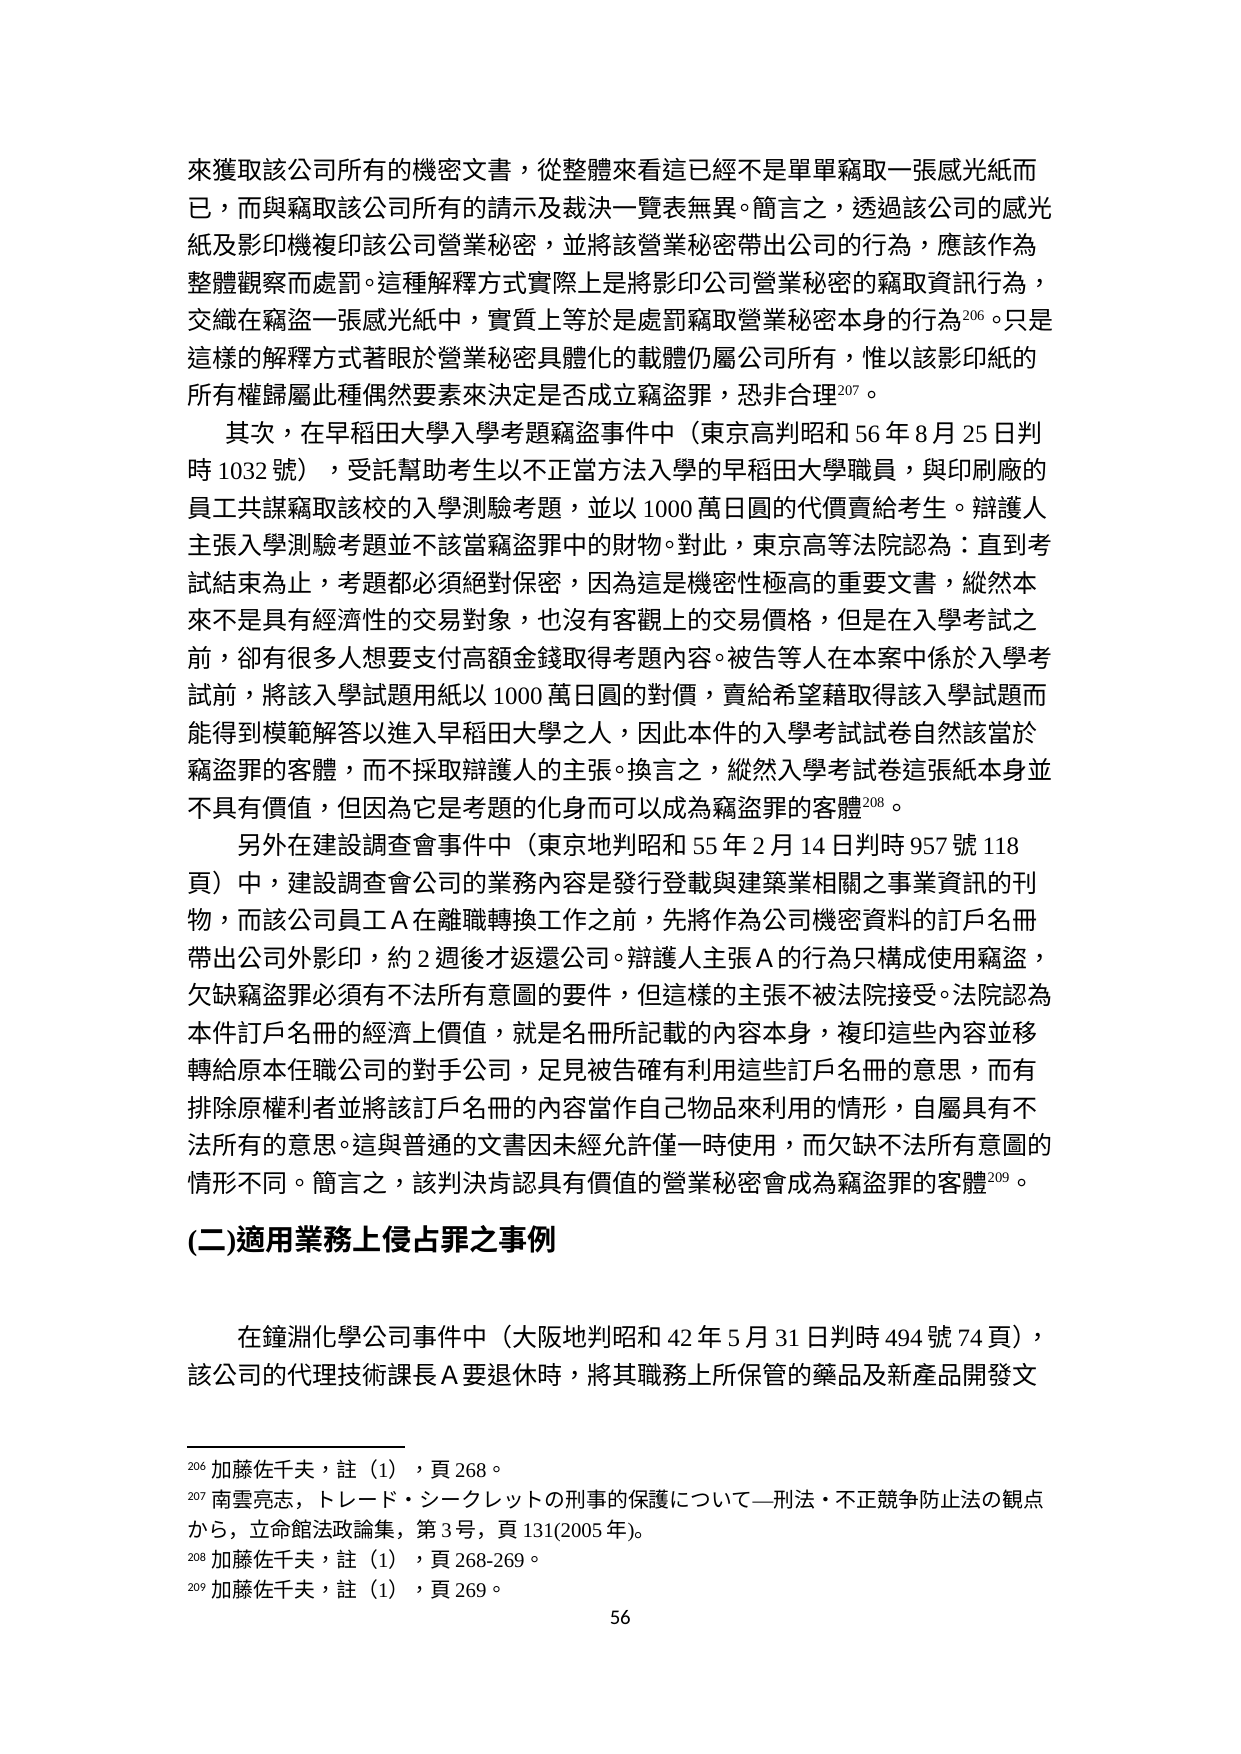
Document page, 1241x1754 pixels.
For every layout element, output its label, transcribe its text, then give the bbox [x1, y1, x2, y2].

text 另外在建設調查會事件中（東京地判昭和55年2月14日判時957號118頁）中，建設調查會公司的業務內容是發行登載與建築業相關之事業資訊的刊物，而該公司員工Ａ在離職轉換工作之前，先將作為公司機密資料的訂戶名冊帶出公司外影印，約2週後才返還公司。辯護人主張Ａ的行為只構成使用竊盜，欠缺竊盜罪必須有不法所有意圖的要件，但這樣的主張不被法院接受。法院認為：本件訂戶名冊的經濟上價值，就是名冊所記載的內容本身，複印這些內容並移轉給原本任職公司的對手公司，足見被告確有利用這些訂戶名冊的意思，而有排除原權利者並將該訂戶名冊的內容當作自己物品來利用的情形，自屬具有不法所有的意思。這與普通的文書因未經允許僅一時使用，而欠缺不法所有意圖的情形不同。簡言之，該判決肯認具有價值的營業秘密會成為竊盜罪的客體。 [187, 825, 1053, 1200]
text 加藤佐千夫，註（1），頁268。 [187, 1453, 1053, 1483]
subtitle (二)適用業務上侵占罪之事例 [187, 1200, 1053, 1275]
text 加藤佐千夫，註（1），頁268-269。 [187, 1543, 1053, 1574]
text 南雲亮志，トレード・シークレットの刑事的保護について―刑法・不正競争防止法の観点から，立命館法政論集，第3号，頁131(2005年)。 [187, 1483, 1053, 1543]
text 來獲取該公司所有的機密文書，從整體來看這已經不是單單竊取一張感光紙而已，而與竊取該公司所有的請示及裁決一覽表無異。簡言之，透過該公司的感光紙及影印機複印該公司營業秘密，並將該營業秘密帶出公司的行為，應該作為整體觀察而處罰。這種解釋方式實際上是將影印公司營業秘密的竊取資訊行為，交織在竊盜一張感光紙中，實質上等於是處罰竊取營業秘密本身的行為。只是這樣的解釋方式著眼於營業秘密具體化的載體仍屬公司所有，惟以該影印紙的所有權歸屬此種偶然要素來決定是否成立竊盜罪，恐非合理。 [187, 150, 1053, 412]
text 其次，在早稻田大學入學考題竊盜事件中（東京高判昭和56年8月25日判時1032號），受託幫助考生以不正當方法入學的早稻田大學職員，與印刷廠的員工共謀竊取該校的入學測驗考題，並以1000萬日圓的代價賣給考生。辯護人主張入學測驗考題並不該當竊盜罪中的財物。對此，東京高等法院認為：直到考試結束為止，考題都必須絕對保密，因為這是機密性極高的重要文書，縱然本來不是具有經濟性的交易對象，也沒有客觀上的交易價格，但是在入學考試之前，卻有很多人想要支付高額金錢取得考題內容。被告等人在本案中係於入學考試前，將該入學試題用紙以1000萬日圓的對價，賣給希望藉取得該入學試題而能得到模範解答以進入早稻田大學之人，因此本件的入學考試試卷自然該當於竊盜罪的客體，而不採取辯護人的主張。換言之，縱然入學考試卷這張紙本身並不具有價值，但因為它是考題的化身而可以成為竊盜罪的客體。 [187, 412, 1053, 825]
text 加藤佐千夫，註（1），頁269。 [187, 1574, 1053, 1604]
text 在鐘淵化學公司事件中（大阪地判昭和42年5月31日判時494號74頁），該公司的代理技術課長Ａ要退休時，將其職務上所保管的藥品及新產品開發文 [187, 1317, 1053, 1392]
